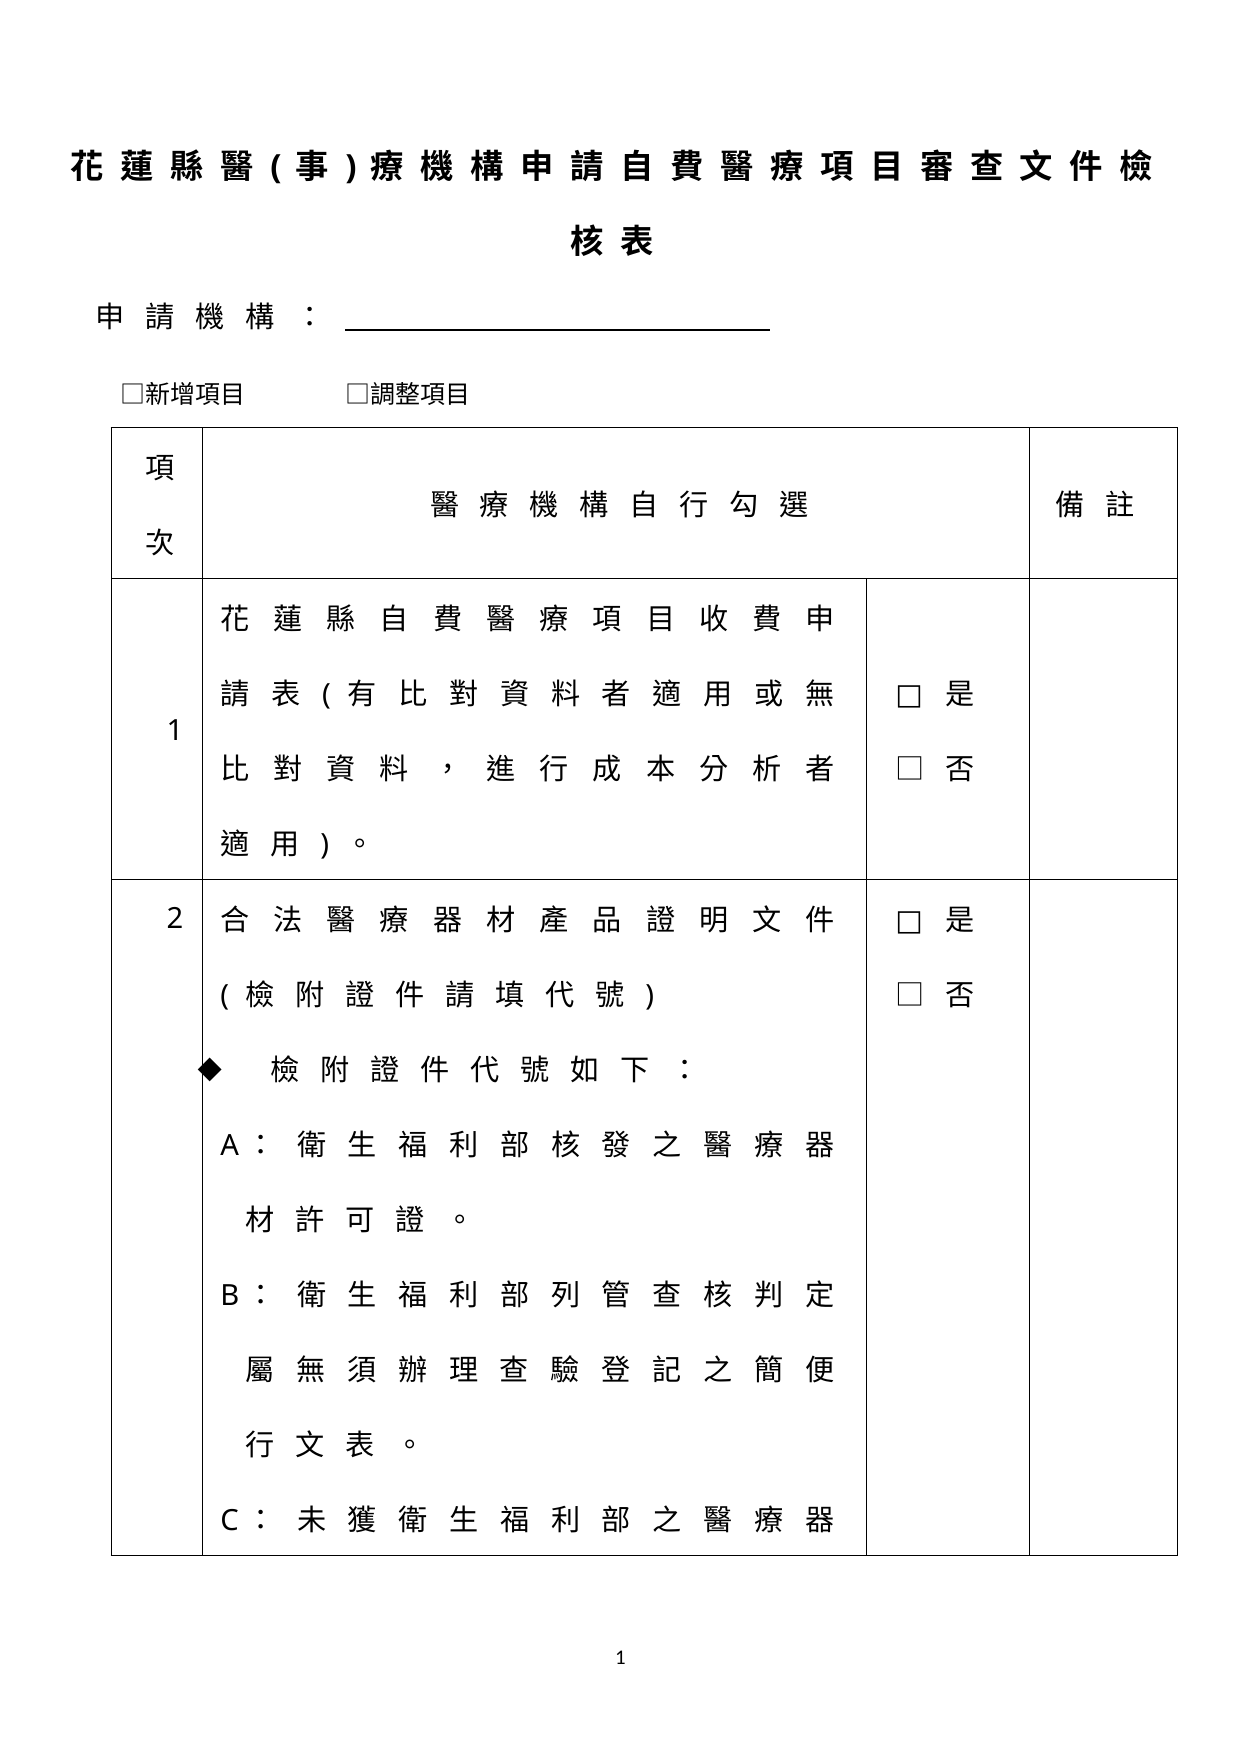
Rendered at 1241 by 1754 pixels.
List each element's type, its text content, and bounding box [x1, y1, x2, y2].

table_cell [1030, 579, 1177, 879]
table_cell [1030, 880, 1177, 1555]
table_cell □是 □否 [867, 880, 1029, 1555]
text 申請機構： □新增項目 □調整項目 [70, 277, 1170, 427]
table_header 醫療機構自行勾選 [203, 428, 1029, 578]
text 花蓮縣醫(事)療機構申請自費醫療項目審查文件檢核表 [70, 127, 1170, 277]
table_cell 1 [112, 579, 202, 879]
table_header 項次 [112, 428, 202, 578]
table_cell 2 [112, 880, 202, 1555]
table_cell □是 □否 [867, 579, 1029, 879]
table_header 備註 [1030, 428, 1177, 578]
table_cell 花蓮縣自費醫療項目收費申請表(有比對資料者適用或無比對資料，進行成本分析者適用)。 [203, 579, 866, 879]
table_cell 合法醫療器材產品證明文件(檢附證件請填代號) 檢附證件代號如下： A：衛生福利部核發之醫療器材許可證。 B：衛生福利部列管查核判定屬無須辦理查驗登記之簡便行文表。 C：未獲衛生福利部之醫療器材許可證，檢附臨床試驗資料。 [203, 880, 866, 1555]
